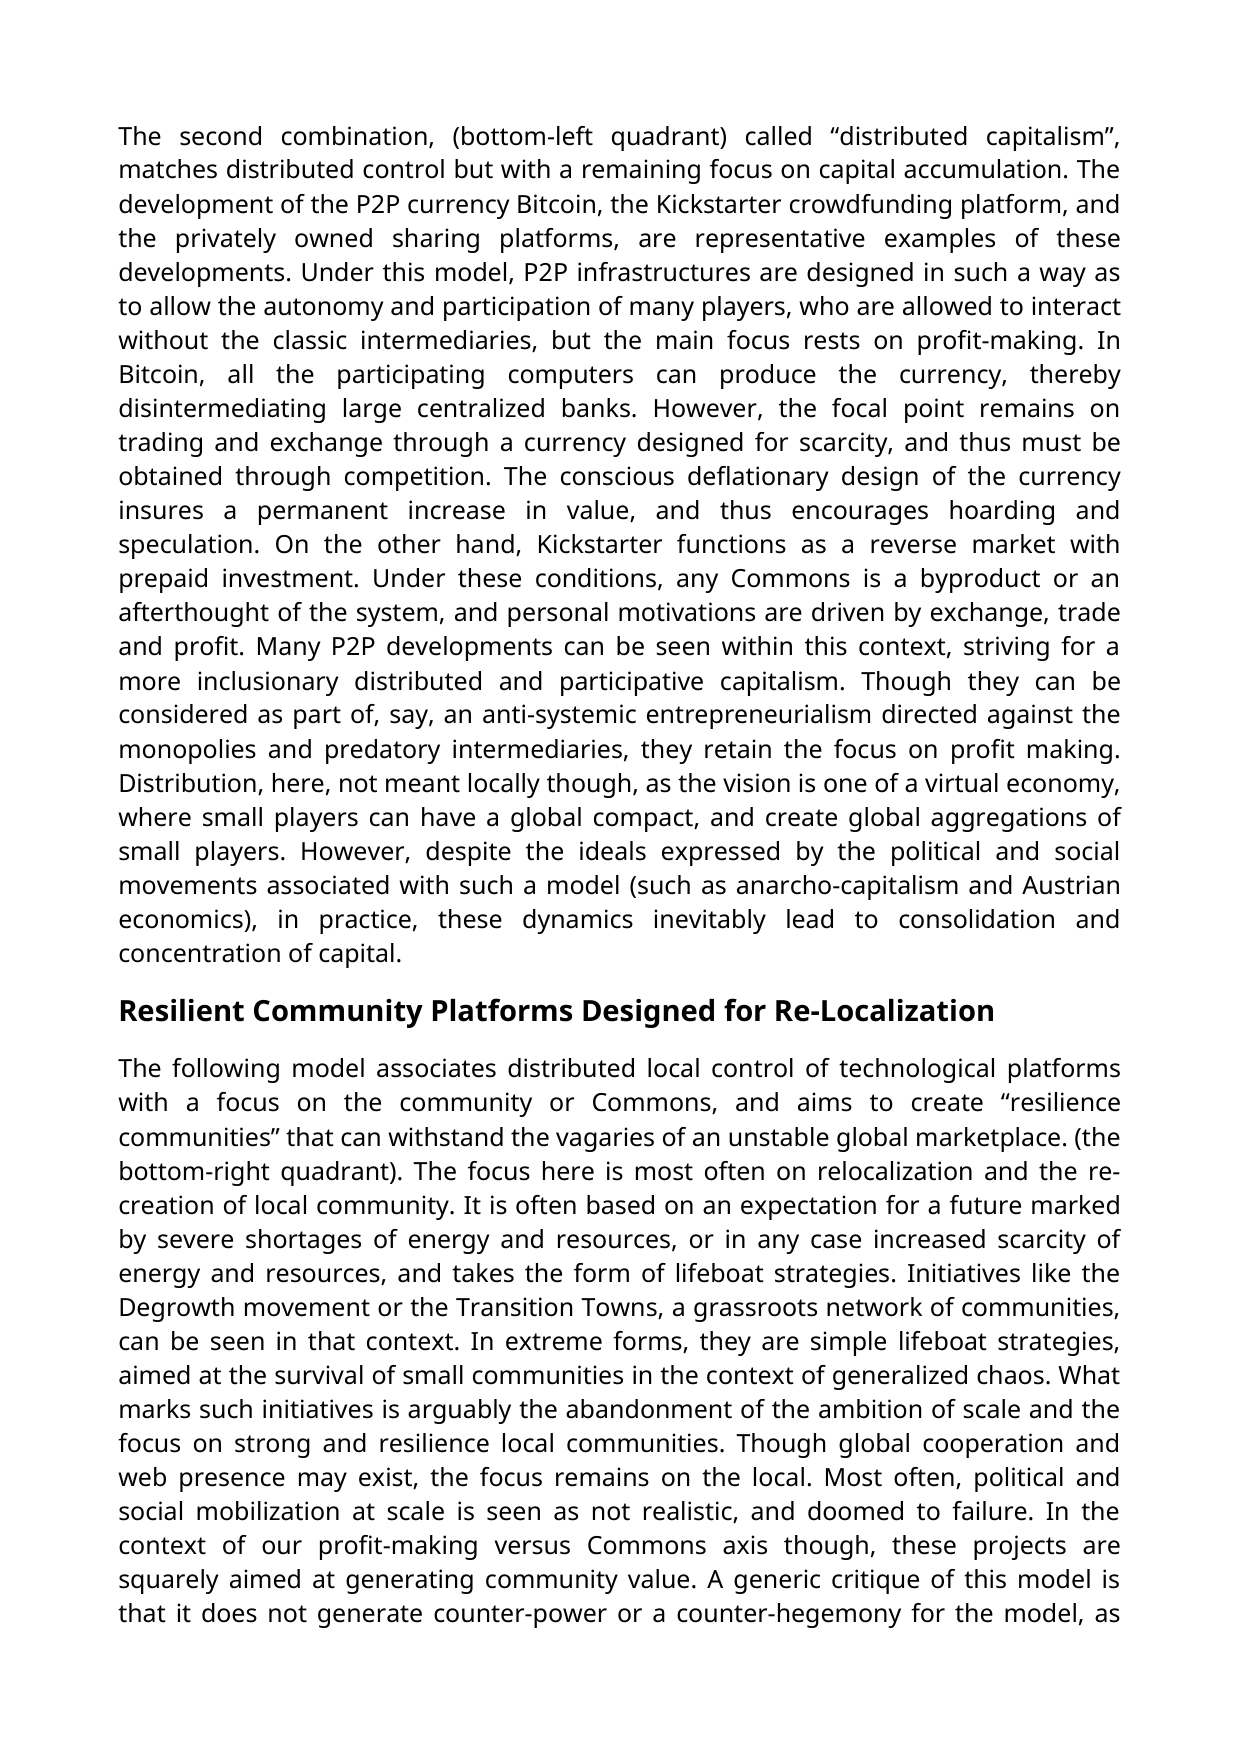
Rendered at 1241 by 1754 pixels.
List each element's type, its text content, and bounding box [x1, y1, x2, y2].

text Resilient Community Platforms Designed for Re-Localization [118, 991, 1122, 1030]
text The following model associates distributed local control of technological platforms with a focus on the community or Commons, and aims to create “resilience communities” that can withstand the vagaries of an unstable global marketplace. (the bottom-right quadrant). The focus here is most often on relocalization and the re-creation of local community. It is often based on an expectation for a future marked by severe shortages of energy and resources, or in any case increased scarcity of energy and resources, and takes the form of lifeboat strategies. Initiatives like the Degrowth movement or the Transition Towns, a grassroots network of communities, can be seen in that context. In extreme forms, they are simple lifeboat strategies, aimed at the survival of small communities in the context of generalized chaos. What marks such initiatives is arguably the abandonment of the ambition of scale and the focus on strong and resilience local communities. Though global cooperation and web presence may exist, the focus remains on the local. Most often, political and social mobilization at scale is seen as not realistic, and doomed to failure. In the context of our profit-making versus Commons axis though, these projects are squarely aimed at generating community value. A generic critique of this model is that it does not generate counter-power or a counter-hegemony for the model, as [118, 1051, 1122, 1630]
text The second combination, (bottom-left quadrant) called “distributed capitalism”, matches distributed control but with a remaining focus on capital accumulation. The development of the P2P currency Bitcoin, the Kickstarter crowdfunding platform, and the privately owned sharing platforms, are representative examples of these developments. Under this model, P2P infrastructures are designed in such a way as to allow the autonomy and participation of many players, who are allowed to interact without the classic intermediaries, but the main focus rests on profit-making. In Bitcoin, all the participating computers can produce the currency, thereby disintermediating large centralized banks. However, the focal point remains on trading and exchange through a currency designed for scarcity, and thus must be obtained through competition. The conscious deflationary design of the currency insures a permanent increase in value, and thus encourages hoarding and speculation. On the other hand, Kickstarter functions as a reverse market with prepaid investment. Under these conditions, any Commons is a byproduct or an afterthought of the system, and personal motivations are driven by exchange, trade and profit. Many P2P developments can be seen within this context, striving for a more inclusionary distributed and participative capitalism. Though they can be considered as part of, say, an anti-systemic entrepreneurialism directed against the monopolies and predatory intermediaries, they retain the focus on profit making. Distribution, here, not meant locally though, as the vision is one of a virtual economy, where small players can have a global compact, and create global aggregations of small players. However, despite the ideals expressed by the political and social movements associated with such a model (such as anarcho-capitalism and Austrian economics), in practice, these dynamics inevitably lead to consolidation and concentration of capital. [118, 118, 1122, 970]
